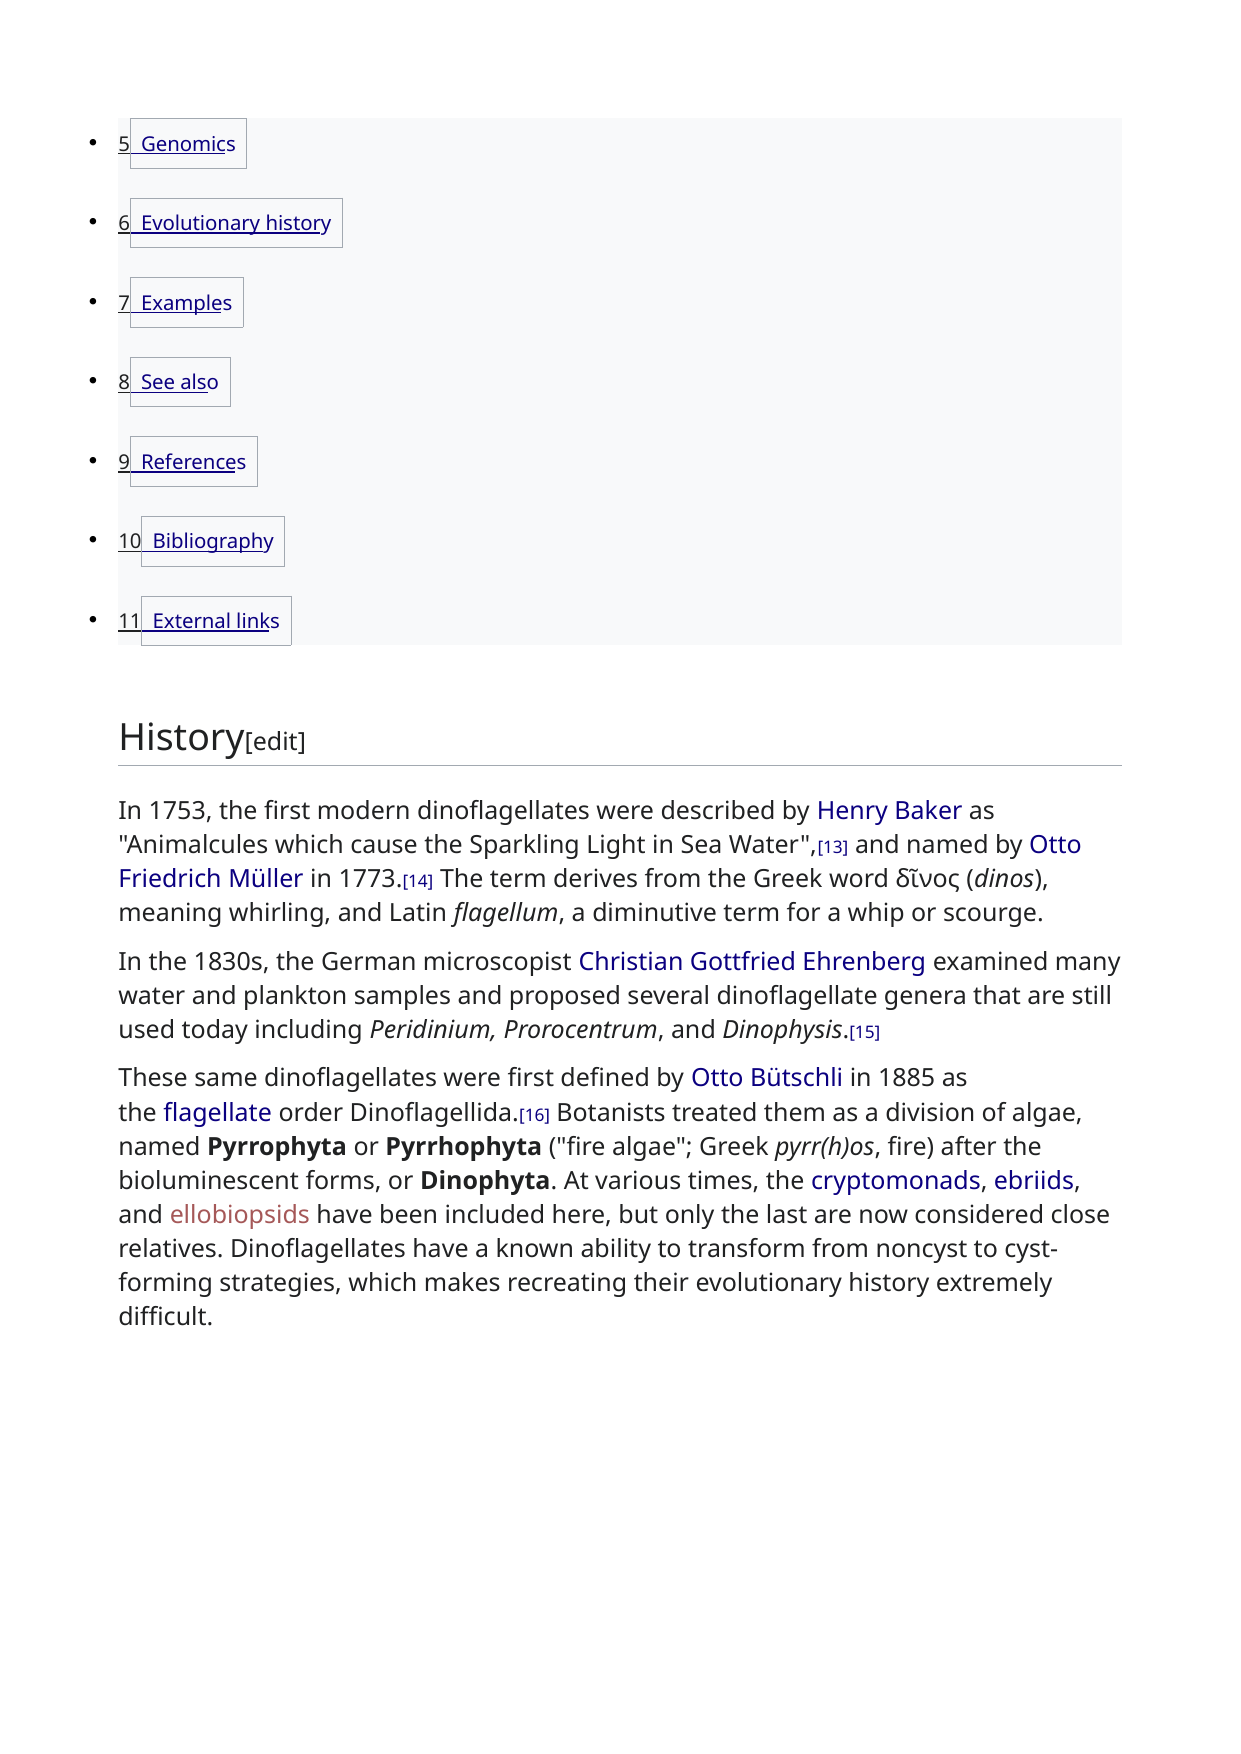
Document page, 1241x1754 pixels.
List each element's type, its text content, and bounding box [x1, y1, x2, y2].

list See also [131, 358, 230, 406]
list [258, 436, 1122, 486]
list Genomics [131, 119, 246, 168]
list External links [142, 597, 291, 645]
text These same dinoflagellates were first defined by Otto Bütschli in 1885 as the flagellate order Dinoflagellida.[16] Botanists treated them as a division of algae, named Pyrrophyta or Pyrrhophyta ("fire algae"; Greek pyrr(h)os, fire) after the bioluminescent forms, or Dinophyta. At various times, the cryptomonads, ebriids, and ellobiopsids have been included here, but only the last are now considered close relatives. Dinoflagellates have a known ability to transform from noncyst to cyst-forming strategies, which makes recreating their evolutionary history extremely difficult. [118, 1060, 1122, 1333]
subtitle History[edit] [118, 711, 1122, 765]
list 8 [118, 357, 130, 392]
list References [131, 437, 257, 486]
text In the 1830s, the German microscopist Christian Gottfried Ehrenberg examined many water and plankton samples and proposed several dinoflagellate genera that are still used today including Peridinium, Prorocentrum, and Dinophysis.[15] [118, 943, 1122, 1046]
list Examples [131, 278, 243, 327]
list 5 [118, 118, 130, 153]
list [244, 277, 1122, 327]
list [231, 357, 1122, 407]
list [247, 118, 1122, 168]
list [343, 198, 1122, 247]
list 9 [118, 436, 130, 471]
list [285, 516, 1122, 566]
list 6 [118, 198, 130, 232]
list [118, 552, 141, 566]
list 10 [118, 516, 141, 551]
list 7 [118, 277, 130, 312]
text In 1753, the first modern dinoflagellates were described by Henry Baker as "Animalcules which cause the Sparkling Light in Sea Water",[13] and named by Otto Friedrich Müller in 1773.[14] The term derives from the Greek word δῖνος (dinos), meaning whirling, and Latin flagellum, a diminutive term for a whip or scourge. [118, 792, 1122, 929]
list Bibliography [142, 517, 284, 566]
list Evolutionary history [131, 199, 342, 247]
list 11 [118, 596, 141, 630]
list [292, 596, 1122, 645]
